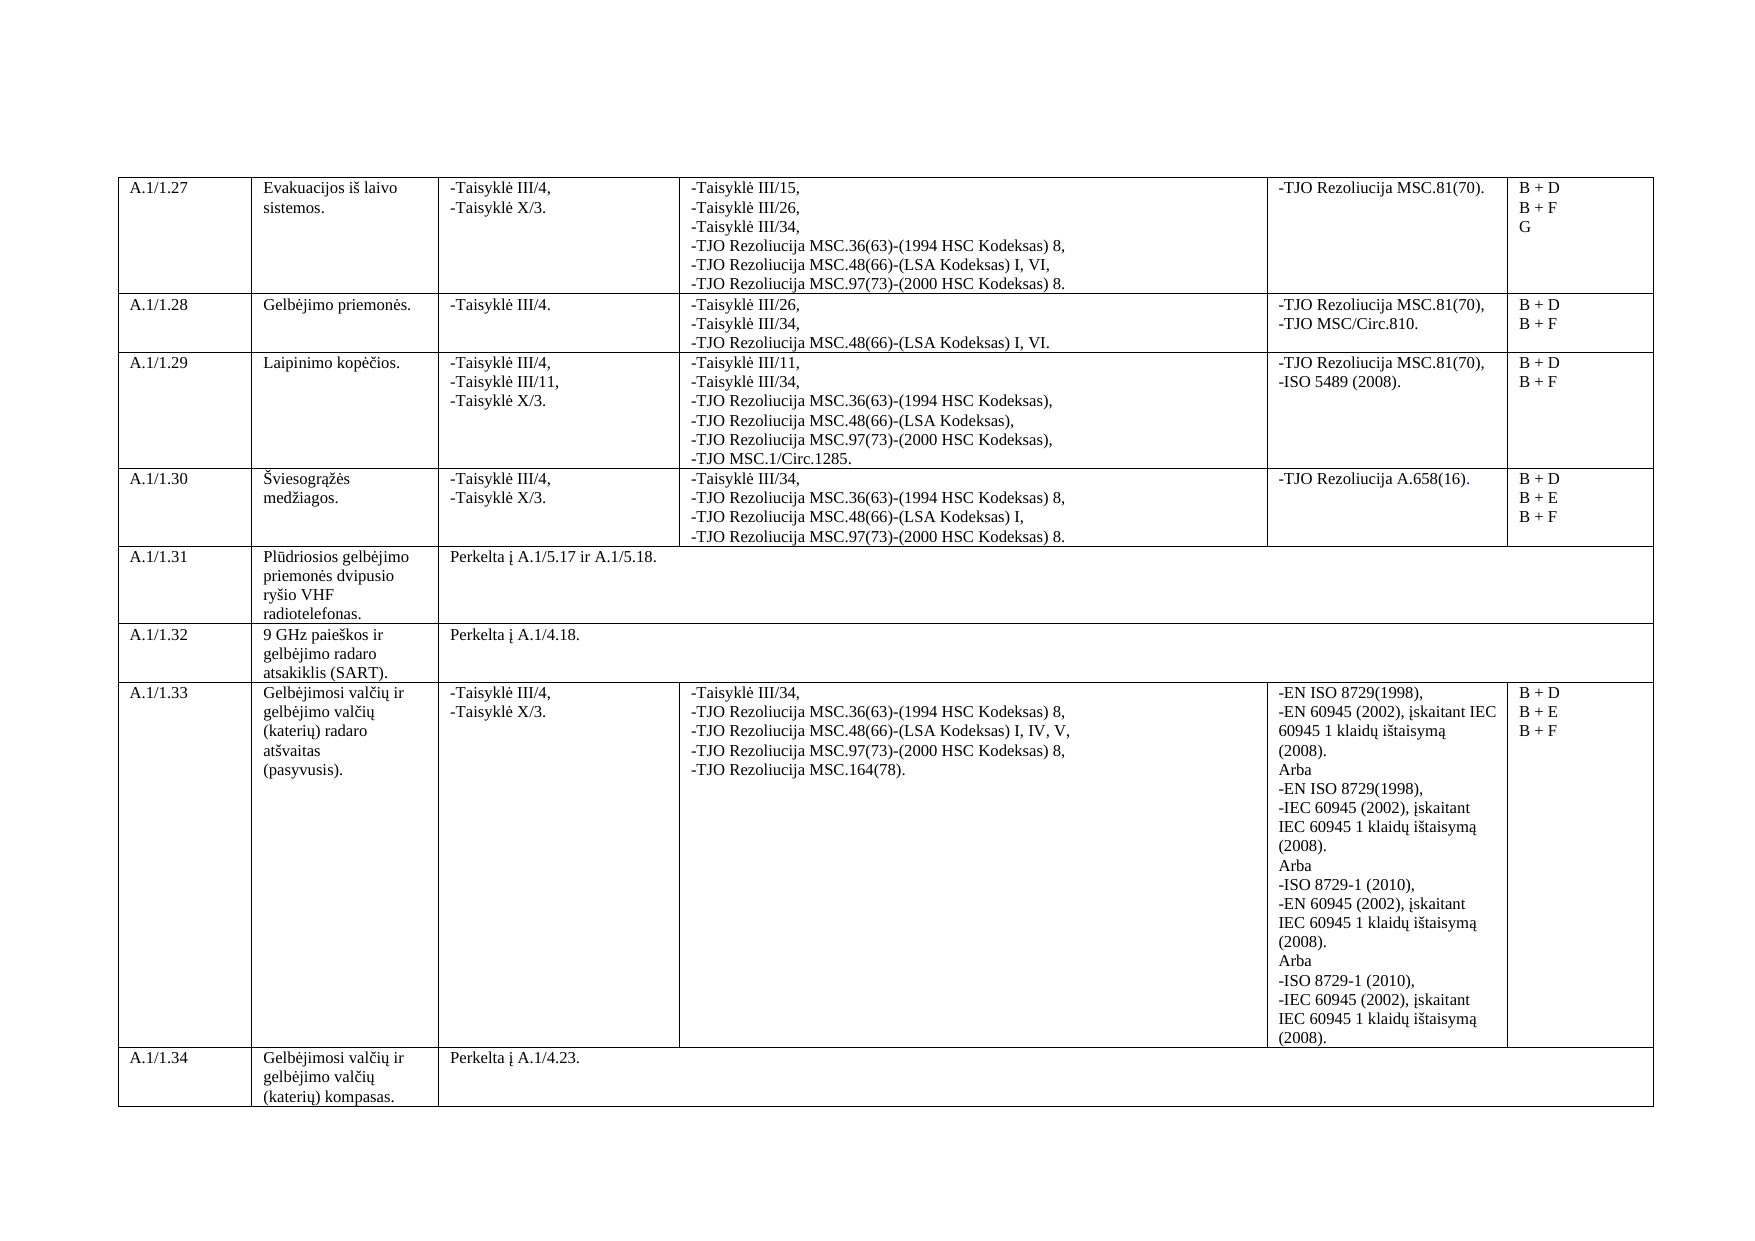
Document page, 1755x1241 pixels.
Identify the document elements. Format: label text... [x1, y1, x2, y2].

table_cell -TJO Rezoliucija MSC.81(70). [1268, 178, 1507, 293]
table_cell B + D B + F [1508, 353, 1653, 468]
table_cell B + D B + E B + F [1508, 469, 1653, 546]
table_cell A.1/1.31 [119, 547, 251, 623]
table_cell [1267, 1048, 1508, 1106]
table_cell -TJO Rezoliucija MSC.81(70), -ISO 5489 (2008). [1268, 353, 1507, 468]
table_cell A.1/1.27 [119, 178, 251, 293]
table_cell Laipinimo kopėčios. [252, 353, 438, 468]
table_cell -TJO Rezoliucija A.658(16). [1268, 469, 1507, 546]
table_cell [1508, 1048, 1653, 1106]
table_cell -Taisyklė III/4, -Taisyklė X/3. [439, 178, 679, 293]
table_cell Perkelta į A.1/4.18. [439, 624, 679, 682]
table_cell A.1/1.34 [119, 1048, 251, 1106]
table_cell [1508, 624, 1653, 682]
table_cell [680, 624, 1267, 682]
table_cell [1267, 547, 1508, 623]
table_cell -EN ISO 8729(1998), -EN 60945 (2002), įskaitant IEC 60945 1 klaidų ištaisymą (2008). Arba -EN ISO 8729(1998), -IEC 60945 (2002), įskaitant IEC 60945 1 klaidų ištaisymą (2008). Arba -ISO 8729-1 (2010), -EN 60945 (2002), įskaitant IEC 60945 1 klaidų ištaisymą (2008). Arba -ISO 8729-1 (2010), -IEC 60945 (2002), įskaitant IEC 60945 1 klaidų ištaisymą (2008). [1268, 683, 1507, 1047]
table_cell -Taisyklė III/4, -Taisyklė X/3. [439, 683, 679, 1047]
table_cell -Taisyklė III/26, -Taisyklė III/34, -TJO Rezoliucija MSC.48(66)-(LSA Kodeksas) I, VI. [680, 294, 1267, 352]
table_cell Plūdriosios gelbėjimo priemonės dvipusio ryšio VHF radiotelefonas. [252, 547, 438, 623]
table_cell -Taisyklė III/34, -TJO Rezoliucija MSC.36(63)-(1994 HSC Kodeksas) 8, -TJO Rezoliucija MSC.48(66)-(LSA Kodeksas) I, -TJO Rezoliucija MSC.97(73)-(2000 HSC Kodeksas) 8. [680, 469, 1267, 546]
table_cell [1267, 624, 1508, 682]
table_cell A.1/1.28 [119, 294, 251, 352]
table_cell A.1/1.32 [119, 624, 251, 682]
table_cell -Taisyklė III/34, -TJO Rezoliucija MSC.36(63)-(1994 HSC Kodeksas) 8, -TJO Rezoliucija MSC.48(66)-(LSA Kodeksas) I, IV, V, -TJO Rezoliucija MSC.97(73)-(2000 HSC Kodeksas) 8, -TJO Rezoliucija MSC.164(78). [680, 683, 1267, 1047]
table_cell A.1/1.29 [119, 353, 251, 468]
table_cell [680, 547, 1267, 623]
table_cell A.1/1.30 [119, 469, 251, 546]
table_cell B + D B + F [1508, 294, 1653, 352]
table_cell -Taisyklė III/11, -Taisyklė III/34, -TJO Rezoliucija MSC.36(63)-(1994 HSC Kodeksas), -TJO Rezoliucija MSC.48(66)-(LSA Kodeksas), -TJO Rezoliucija MSC.97(73)-(2000 HSC Kodeksas), -TJO MSC.1/Circ.1285. [680, 353, 1267, 468]
table_cell [1508, 547, 1653, 623]
table_cell Gelbėjimosi valčių ir gelbėjimo valčių (katerių) radaro atšvaitas (pasyvusis). [252, 683, 438, 1047]
table_cell -Taisyklė III/4. [439, 294, 679, 352]
table_cell Perkelta į A.1/5.17 ir A.1/5.18. [439, 547, 679, 623]
table_cell Perkelta į A.1/4.23. [439, 1048, 679, 1106]
table_cell B + D B + F G [1508, 178, 1653, 293]
table_cell Gelbėjimo priemonės. [252, 294, 438, 352]
table_cell Gelbėjimosi valčių ir gelbėjimo valčių (katerių) kompasas. [252, 1048, 438, 1106]
table_cell -TJO Rezoliucija MSC.81(70), -TJO MSC/Circ.810. [1268, 294, 1507, 352]
table_cell [680, 1048, 1267, 1106]
table_cell B + D B + E B + F [1508, 683, 1653, 1047]
table_cell -Taisyklė III/15, -Taisyklė III/26, -Taisyklė III/34, -TJO Rezoliucija MSC.36(63)-(1994 HSC Kodeksas) 8, -TJO Rezoliucija MSC.48(66)-(LSA Kodeksas) I, VI, -TJO Rezoliucija MSC.97(73)-(2000 HSC Kodeksas) 8. [680, 178, 1267, 293]
table_cell -Taisyklė III/4, -Taisyklė X/3. [439, 469, 679, 546]
table_cell -Taisyklė III/4, -Taisyklė III/11, -Taisyklė X/3. [439, 353, 679, 468]
table_cell A.1/1.33 [119, 683, 251, 1047]
table_cell 9 GHz paieškos ir gelbėjimo radaro atsakiklis (SART). [252, 624, 438, 682]
table_cell Šviesogrąžės medžiagos. [252, 469, 438, 546]
table_cell Evakuacijos iš laivo sistemos. [252, 178, 438, 293]
